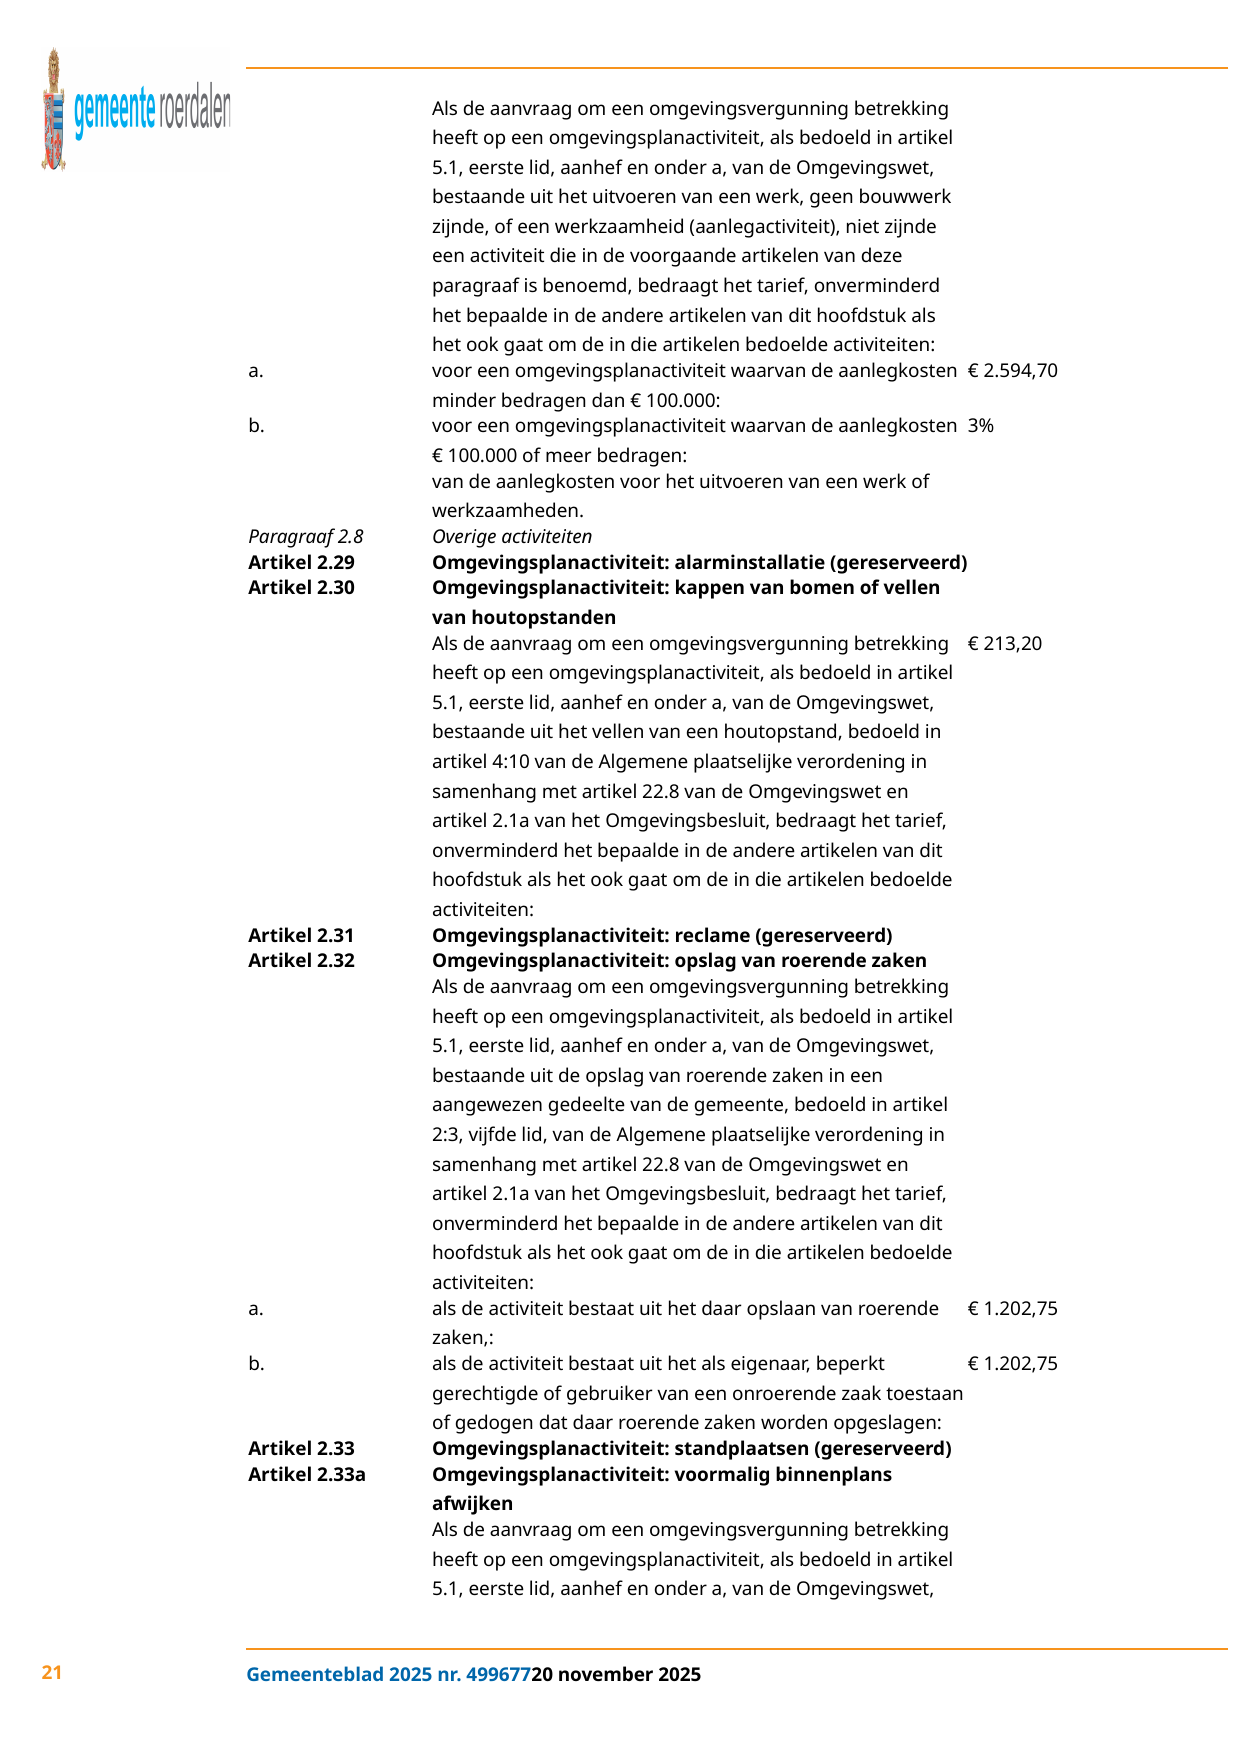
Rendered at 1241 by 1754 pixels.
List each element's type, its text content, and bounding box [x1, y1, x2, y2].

table_cell Artikel 2.33 [248, 1435, 432, 1461]
table_cell [968, 1461, 1152, 1516]
table_cell Artikel 2.30 [248, 575, 432, 630]
table_cell a. [248, 357, 432, 412]
table_cell Artikel 2.29 [248, 549, 432, 574]
table_cell van de aanlegkosten voor het uitvoeren van een werk of werkzaamheden. [432, 468, 968, 523]
table_cell voor een omgevingsplanactiviteit waarvan de aanlegkosten minder bedragen dan € 100.000: [432, 357, 968, 412]
table_cell [968, 922, 1152, 948]
table_cell € 1.202,75 [968, 1350, 1152, 1435]
table_cell Omgevingsplanactiviteit: opslag van roerende zaken [432, 948, 968, 973]
table_cell Als de aanvraag om een omgevingsvergunning betrekking heeft op een omgevingsplanactiviteit, als bedoeld in artikel 5.1, eerste lid, aanhef en onder a, van de Omgevingswet, bestaande uit het uitvoeren van een werk, geen bouwwerk zijnde, of een werkzaamheid (aanlegactiviteit), niet zijnde een activiteit die in de voorgaande artikelen van deze paragraaf is benoemd, bedraagt het tarief, onverminderd het bepaalde in de andere artikelen van dit hoofdstuk als het ook gaat om de in die artikelen bedoelde activiteiten: [432, 95, 968, 357]
table_cell als de activiteit bestaat uit het daar opslaan van roerende zaken,: [432, 1295, 968, 1350]
table_cell [968, 1516, 1152, 1601]
table_cell a. [248, 1295, 432, 1350]
table_cell € 213,20 [968, 630, 1152, 922]
table_cell b. [248, 413, 432, 468]
table_cell Als de aanvraag om een omgevingsvergunning betrekking heeft op een omgevingsplanactiviteit, als bedoeld in artikel 5.1, eerste lid, aanhef en onder a, van de Omgevingswet, bestaande uit het vellen van een houtopstand, bedoeld in artikel 4:10 van de Algemene plaatselijke verordening in samenhang met artikel 22.8 van de Omgevingswet en artikel 2.1a van het Omgevingsbesluit, bedraagt het tarief, onverminderd het bepaalde in de andere artikelen van dit hoofdstuk als het ook gaat om de in die artikelen bedoelde activiteiten: [432, 630, 968, 922]
table_cell € 2.594,70 [968, 357, 1152, 412]
table_cell voor een omgevingsplanactiviteit waarvan de aanlegkosten € 100.000 of meer bedragen: [432, 413, 968, 468]
table_cell [248, 973, 432, 1295]
table_cell Omgevingsplanactiviteit: kappen van bomen of vellen van houtopstanden [432, 575, 968, 630]
table_cell Overige activiteiten [432, 523, 968, 549]
table_cell [968, 468, 1152, 523]
table_cell 3% [968, 413, 1152, 468]
picture [41, 47, 231, 172]
table_cell [968, 1435, 1152, 1461]
table_cell [248, 1516, 432, 1601]
table_cell Omgevingsplanactiviteit: voormalig binnenplans afwijken [432, 1461, 968, 1516]
table_cell [968, 973, 1152, 1295]
table_cell als de activiteit bestaat uit het als eigenaar, beperkt gerechtigde of gebruiker van een onroerende zaak toestaan of gedogen dat daar roerende zaken worden opgeslagen: [432, 1350, 968, 1435]
table_cell Omgevingsplanactiviteit: alarminstallatie (gereserveerd) [432, 549, 968, 574]
table_cell [248, 95, 432, 357]
table_cell Omgevingsplanactiviteit: standplaatsen (gereserveerd) [432, 1435, 968, 1461]
table_cell [968, 95, 1152, 357]
table_cell [248, 630, 432, 922]
table_cell € 1.202,75 [968, 1295, 1152, 1350]
table_cell [968, 549, 1152, 574]
table_cell Artikel 2.32 [248, 948, 432, 973]
table_cell [968, 948, 1152, 973]
table_cell Artikel 2.33a [248, 1461, 432, 1516]
table_cell [968, 575, 1152, 630]
table_cell [248, 468, 432, 523]
table_cell Als de aanvraag om een omgevingsvergunning betrekking heeft op een omgevingsplanactiviteit, als bedoeld in artikel 5.1, eerste lid, aanhef en onder a, van de Omgevingswet, bestaande uit de opslag van roerende zaken in een aangewezen gedeelte van de gemeente, bedoeld in artikel 2:3, vijfde lid, van de Algemene plaatselijke verordening in samenhang met artikel 22.8 van de Omgevingswet en artikel 2.1a van het Omgevingsbesluit, bedraagt het tarief, onverminderd het bepaalde in de andere artikelen van dit hoofdstuk als het ook gaat om de in die artikelen bedoelde activiteiten: [432, 973, 968, 1295]
table_cell Omgevingsplanactiviteit: reclame (gereserveerd) [432, 922, 968, 948]
table_cell Paragraaf 2.8 [248, 523, 432, 549]
table_cell [968, 523, 1152, 549]
table_cell Als de aanvraag om een omgevingsvergunning betrekking heeft op een omgevingsplanactiviteit, als bedoeld in artikel 5.1, eerste lid, aanhef en onder a, van de Omgevingswet, [432, 1516, 968, 1601]
table_cell Artikel 2.31 [248, 922, 432, 948]
table_cell b. [248, 1350, 432, 1435]
